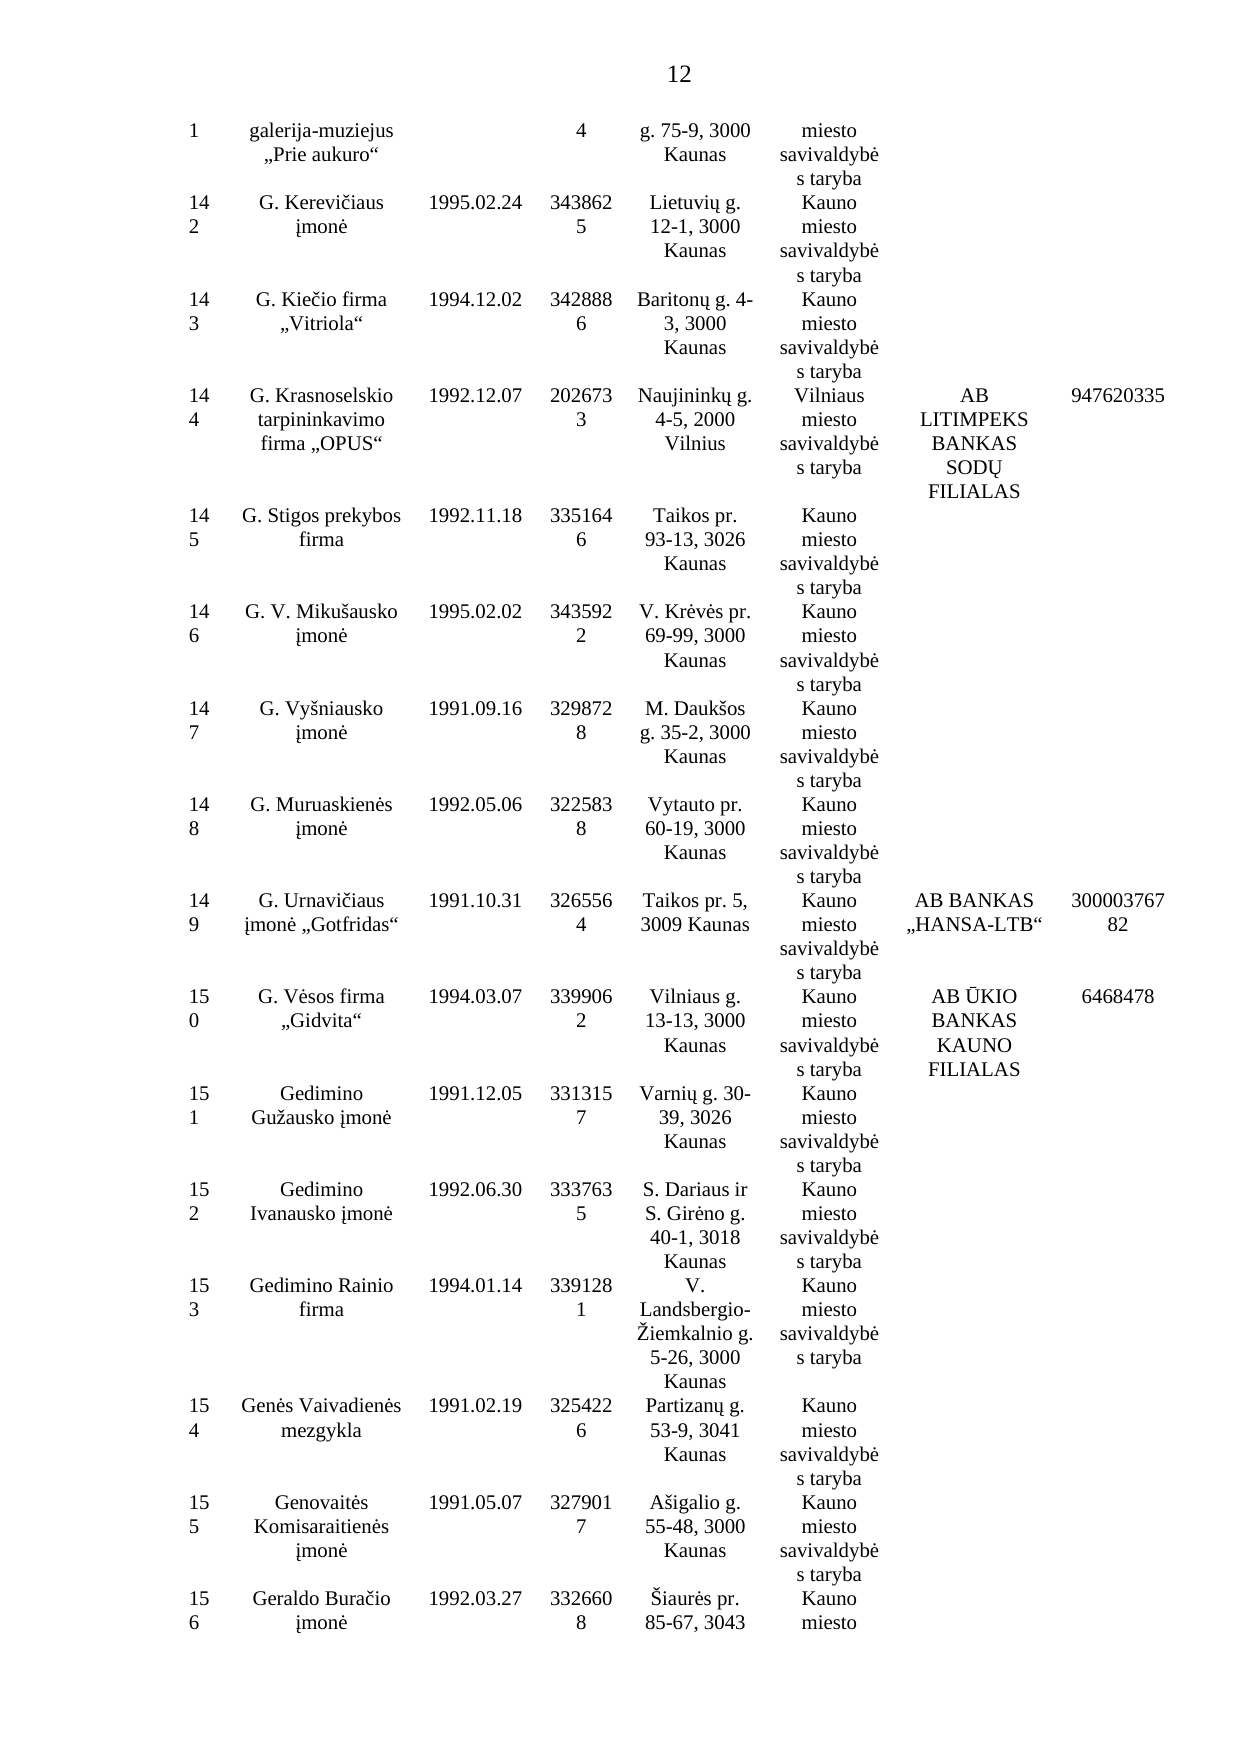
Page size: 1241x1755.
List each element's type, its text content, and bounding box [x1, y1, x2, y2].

table_cell Kauno miesto savivaldybės taryba [765, 503, 894, 599]
table_cell 1992.03.27 [414, 1586, 536, 1634]
table_cell G. Vyšniausko įmonė [229, 696, 414, 792]
table_cell Taikos pr. 93-13, 3026 Kaunas [625, 503, 765, 599]
table_cell G. V. Mikušausko įmonė [229, 599, 414, 696]
table_cell 1994.12.02 [414, 287, 536, 383]
table_cell [894, 696, 1055, 792]
table_cell 1991.12.05 [414, 1081, 536, 1177]
table_cell Vilniaus g. 13-13, 3000 Kaunas [625, 984, 765, 1081]
table_cell 3438625 [536, 190, 625, 287]
table_cell 4 [536, 118, 625, 190]
table_cell 1992.12.07 [414, 383, 536, 503]
table_cell 3435922 [536, 599, 625, 696]
table_cell Partizanų g. 53-9, 3041 Kaunas [625, 1394, 765, 1490]
table_cell Kauno miesto savivaldybės taryba [765, 1177, 894, 1273]
table_cell 1994.03.07 [414, 984, 536, 1081]
table_cell 1994.01.14 [414, 1273, 536, 1393]
table_cell Geraldo Buračio įmonė [229, 1586, 414, 1634]
table_cell 1991.10.31 [414, 888, 536, 984]
table_cell [1055, 1177, 1181, 1273]
table_cell Kauno miesto savivaldybės taryba [765, 888, 894, 984]
table_cell [1055, 599, 1181, 696]
table_cell [1055, 503, 1181, 599]
table_cell 947620335 [1055, 383, 1181, 503]
table_cell G. Muruaskienės įmonė [229, 792, 414, 888]
table_cell Kauno miesto savivaldybės taryba [765, 287, 894, 383]
table_cell Gedimino Ivanausko įmonė [229, 1177, 414, 1273]
table_cell Lietuvių g. 12-1, 3000 Kaunas [625, 190, 765, 287]
table_cell [894, 190, 1055, 287]
table_cell [894, 1177, 1055, 1273]
table_cell [1055, 1273, 1181, 1393]
table_cell g. 75-9, 3000 Kaunas [625, 118, 765, 190]
table_cell 30000376782 [1055, 888, 1181, 984]
table_cell [1055, 792, 1181, 888]
table_cell miesto savivaldybės taryba [765, 118, 894, 190]
table_cell [894, 1081, 1055, 1177]
table_cell [894, 118, 1055, 190]
table_cell [894, 599, 1055, 696]
table_cell 1991.09.16 [414, 696, 536, 792]
table_cell Kauno miesto savivaldybės taryba [765, 599, 894, 696]
table_cell AB LITIMPEKS BANKAS SODŲ FILIALAS [894, 383, 1055, 503]
table_cell 151 [177, 1081, 229, 1177]
table_cell [894, 1490, 1055, 1586]
table_cell Kauno miesto savivaldybės taryba [765, 190, 894, 287]
table_cell 3279017 [536, 1490, 625, 1586]
table_cell 149 [177, 888, 229, 984]
table_cell 143 [177, 287, 229, 383]
table_cell S. Dariaus ir S. Girėno g. 40-1, 3018 Kaunas [625, 1177, 765, 1273]
table_cell Kauno miesto savivaldybės taryba [765, 1394, 894, 1490]
table_cell Kauno miesto savivaldybės taryba [765, 1490, 894, 1586]
table_cell 3326608 [536, 1586, 625, 1634]
table_cell Vilniaus miesto savivaldybės taryba [765, 383, 894, 503]
table_cell Genovaitės Komisaraitienės įmonė [229, 1490, 414, 1586]
table_cell galerija-muziejus „Prie aukuro“ [229, 118, 414, 190]
table_cell Kauno miesto savivaldybės taryba [765, 1273, 894, 1393]
table_cell 142 [177, 190, 229, 287]
table_cell Baritonų g. 4-3, 3000 Kaunas [625, 287, 765, 383]
table_cell 144 [177, 383, 229, 503]
table_cell 1995.02.02 [414, 599, 536, 696]
table_cell [894, 792, 1055, 888]
table_cell 1 [177, 118, 229, 190]
table_cell [1055, 1490, 1181, 1586]
table_cell G. Krasnoselskio tarpininkavimo firma „OPUS“ [229, 383, 414, 503]
table_cell Gedimino Gužausko įmonė [229, 1081, 414, 1177]
table_cell 155 [177, 1490, 229, 1586]
table_cell V. Krėvės pr. 69-99, 3000 Kaunas [625, 599, 765, 696]
table_cell 3337635 [536, 1177, 625, 1273]
table_cell 1991.02.19 [414, 1394, 536, 1490]
table_cell Kauno miesto [765, 1586, 894, 1634]
table_cell 1991.05.07 [414, 1490, 536, 1586]
table_cell 3254226 [536, 1394, 625, 1490]
table_cell M. Daukšos g. 35-2, 3000 Kaunas [625, 696, 765, 792]
table_cell [1055, 118, 1181, 190]
table_cell Naujininkų g. 4-5, 2000 Vilnius [625, 383, 765, 503]
table_cell [1055, 1081, 1181, 1177]
table_cell 6468478 [1055, 984, 1181, 1081]
table_cell 3399062 [536, 984, 625, 1081]
table_cell [894, 1273, 1055, 1393]
table_cell 1992.06.30 [414, 1177, 536, 1273]
table_cell [414, 118, 536, 190]
table_cell G. Vėsos firma „Gidvita“ [229, 984, 414, 1081]
table_cell AB ŪKIO BANKAS KAUNO FILIALAS [894, 984, 1055, 1081]
table_cell Gedimino Rainio firma [229, 1273, 414, 1393]
table_cell 3428886 [536, 287, 625, 383]
table_cell Genės Vaivadienės mezgykla [229, 1394, 414, 1490]
table_cell Kauno miesto savivaldybės taryba [765, 792, 894, 888]
table_cell Kauno miesto savivaldybės taryba [765, 984, 894, 1081]
table_cell Vytauto pr. 60-19, 3000 Kaunas [625, 792, 765, 888]
table_cell 3298728 [536, 696, 625, 792]
table_cell G. Urnavičiaus įmonė „Gotfridas“ [229, 888, 414, 984]
table_cell [1055, 190, 1181, 287]
table_cell 1992.05.06 [414, 792, 536, 888]
table_cell [894, 287, 1055, 383]
table_cell 3313157 [536, 1081, 625, 1177]
table_cell Šiaurės pr. 85-67, 3043 [625, 1586, 765, 1634]
table_cell 154 [177, 1394, 229, 1490]
table_cell [1055, 1394, 1181, 1490]
table_cell [894, 503, 1055, 599]
table_cell 3391281 [536, 1273, 625, 1393]
table_cell Kauno miesto savivaldybės taryba [765, 696, 894, 792]
table_cell 2026733 [536, 383, 625, 503]
table_cell G. Kerevičiaus įmonė [229, 190, 414, 287]
table_cell 147 [177, 696, 229, 792]
table_cell [894, 1586, 1055, 1634]
table_cell 148 [177, 792, 229, 888]
table_cell Taikos pr. 5, 3009 Kaunas [625, 888, 765, 984]
table_cell 146 [177, 599, 229, 696]
table_cell 150 [177, 984, 229, 1081]
table_cell 156 [177, 1586, 229, 1634]
table_cell V. Landsbergio-Žiemkalnio g. 5-26, 3000 Kaunas [625, 1273, 765, 1393]
table_cell G. Stigos prekybos firma [229, 503, 414, 599]
table_cell 153 [177, 1273, 229, 1393]
table_cell 3351646 [536, 503, 625, 599]
table_cell 3265564 [536, 888, 625, 984]
table_cell 152 [177, 1177, 229, 1273]
table_cell [1055, 287, 1181, 383]
table_cell 145 [177, 503, 229, 599]
table_cell [1055, 696, 1181, 792]
table_cell 1992.11.18 [414, 503, 536, 599]
table_cell 3225838 [536, 792, 625, 888]
table_cell Varnių g. 30-39, 3026 Kaunas [625, 1081, 765, 1177]
table_cell AB BANKAS „HANSA-LTB“ [894, 888, 1055, 984]
table_cell Ašigalio g. 55-48, 3000 Kaunas [625, 1490, 765, 1586]
table_cell [1055, 1586, 1181, 1634]
table_cell G. Kiečio firma „Vitriola“ [229, 287, 414, 383]
table_cell 1995.02.24 [414, 190, 536, 287]
table_cell Kauno miesto savivaldybės taryba [765, 1081, 894, 1177]
table_cell [894, 1394, 1055, 1490]
